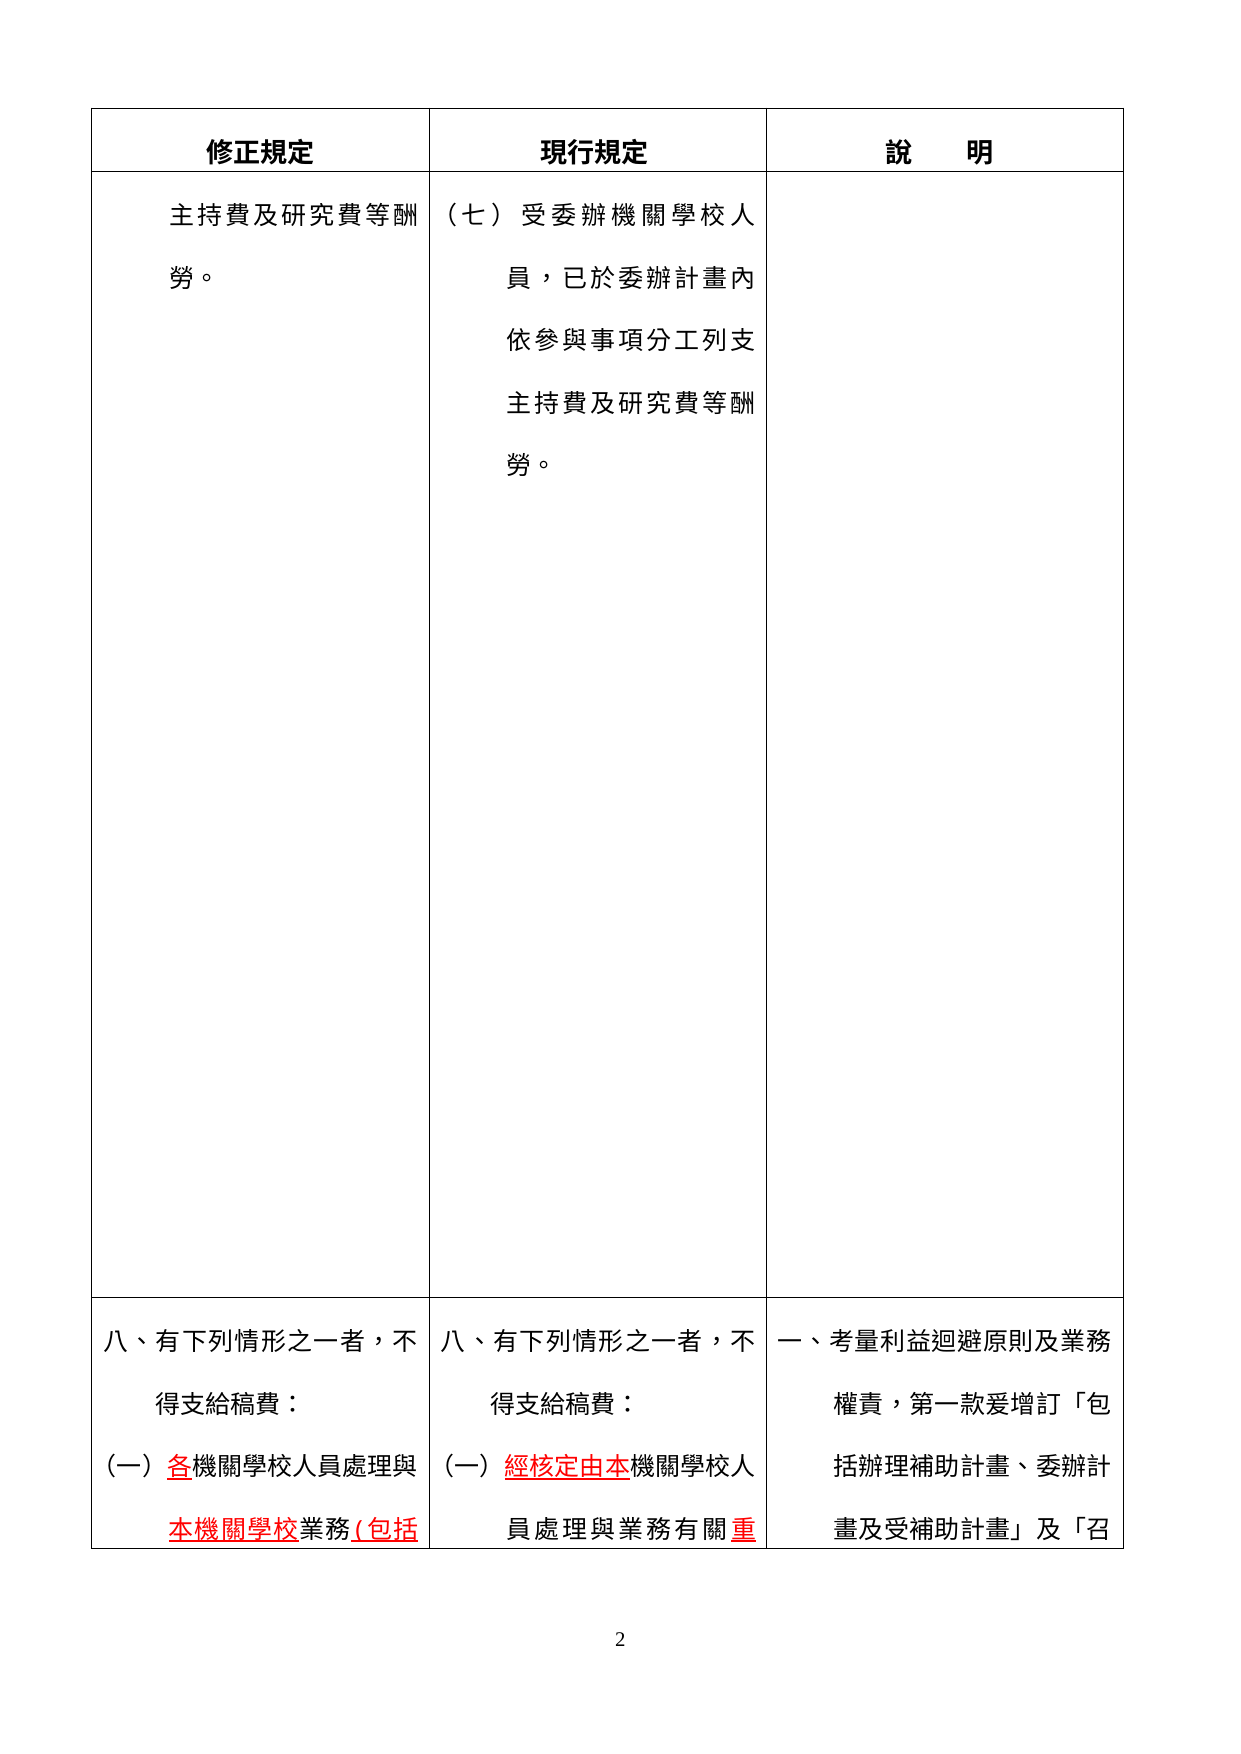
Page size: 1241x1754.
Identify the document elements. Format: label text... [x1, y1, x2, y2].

table_cell [767, 172, 1123, 1297]
table_cell （七）受委辦機關學校人員，已於委辦計畫內依參與事項分工列支主持費及研究費等酬勞。 [430, 172, 766, 1297]
table_header 說 明 [767, 109, 1123, 171]
table_header 現行規定 [430, 109, 766, 171]
table_cell 一、考量利益迴避原則及業務權責，第一款爰增訂「包括辦理補助計畫、委辦計畫及受補助計畫」及「召 [767, 1298, 1123, 1548]
table_cell 八、有下列情形之一者，不得支給稿費： （一）各機關學校人員處理與本機關學校業務(包括 [92, 1298, 429, 1548]
table_header 修正規定 [92, 109, 429, 171]
table_cell 主持費及研究費等酬勞。 [92, 172, 429, 1297]
table_cell 八、有下列情形之一者，不得支給稿費： （一）經核定由本機關學校人員處理與業務有關重 [430, 1298, 766, 1548]
